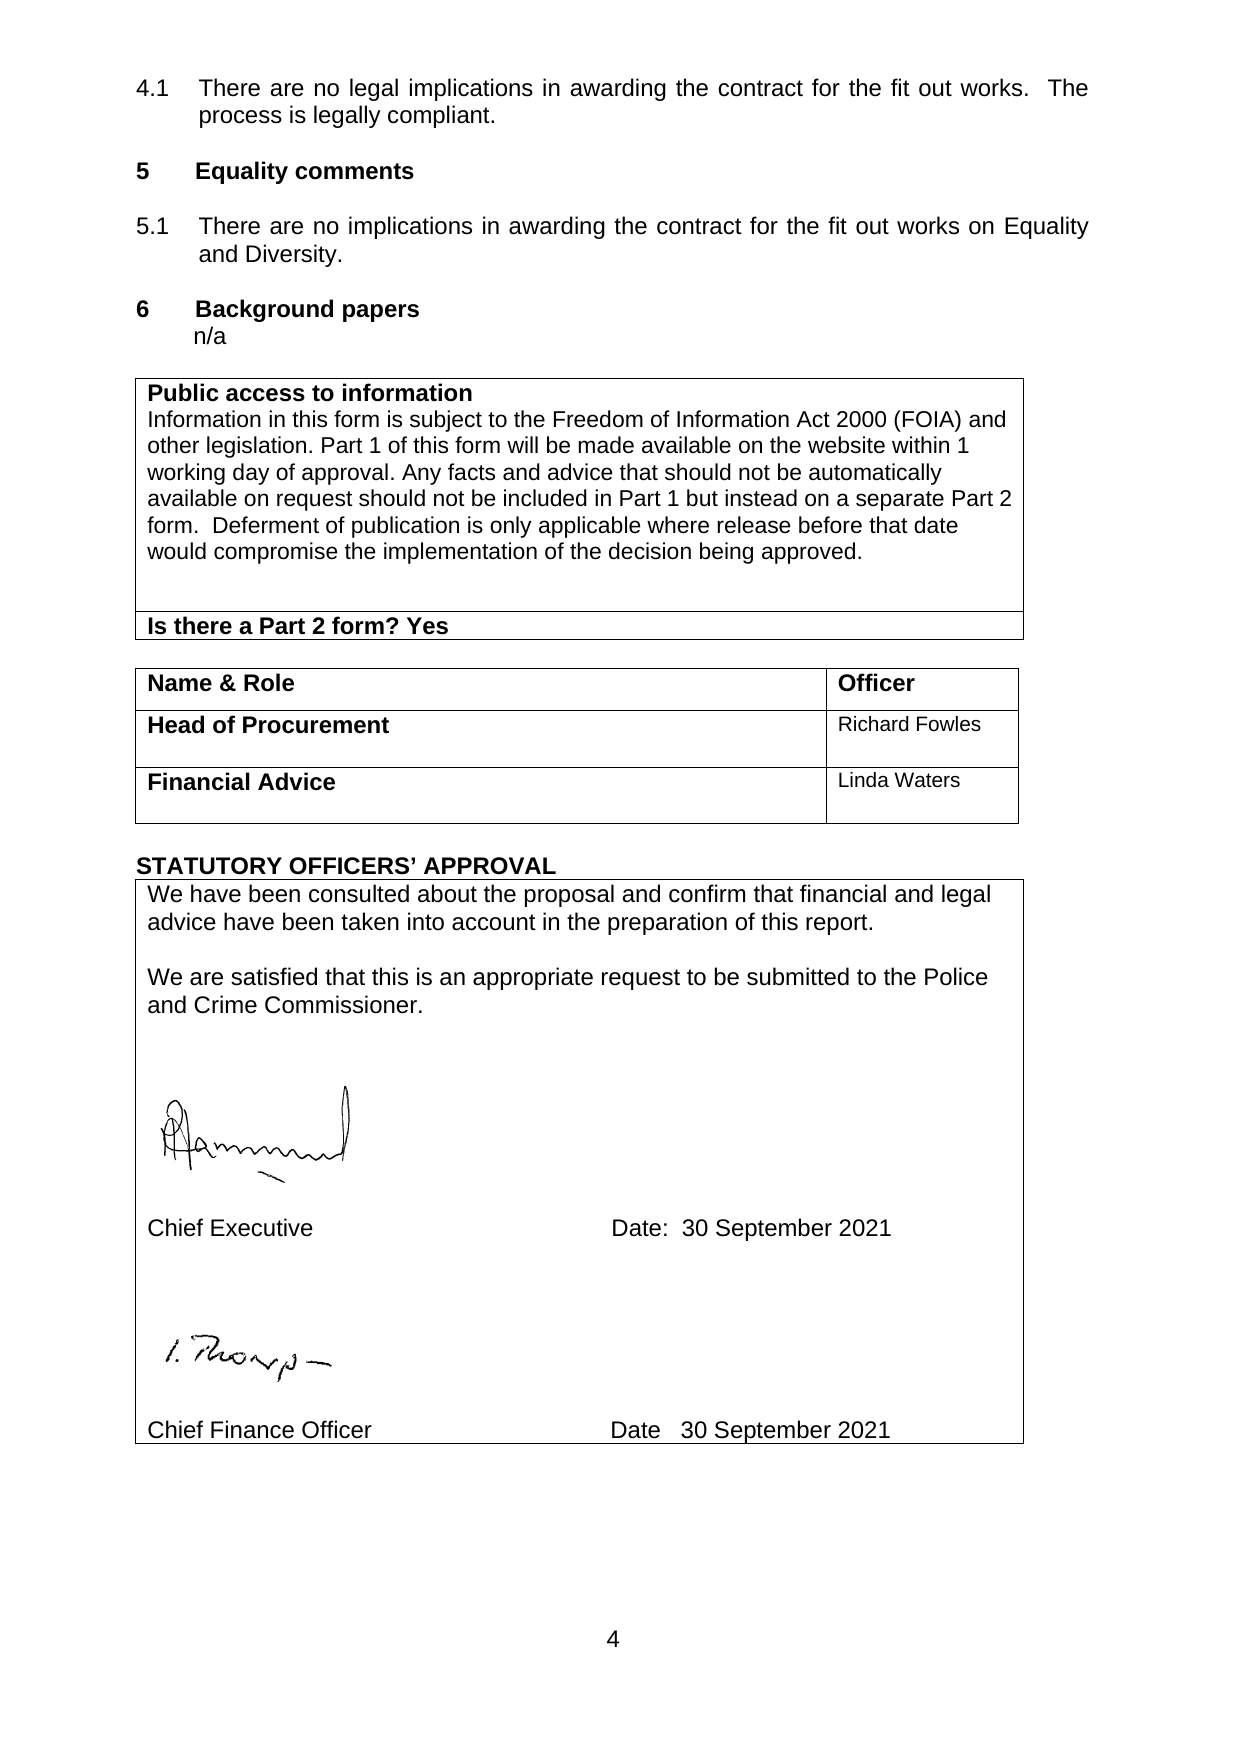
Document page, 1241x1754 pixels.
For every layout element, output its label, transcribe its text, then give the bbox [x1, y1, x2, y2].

table_header Officer [827, 669, 1018, 710]
table_header Name & Role [136, 669, 826, 710]
list Equality comments [136, 157, 1090, 184]
table_cell Financial Advice [136, 768, 826, 823]
table_cell Head of Procurement [136, 711, 826, 767]
table_cell Is there a Part 2 form? Yes [136, 612, 1023, 639]
table_header Public access to information Information in this form is subject to the Freedom of Information Act 2000 (FOIA) and other legislation. Part 1 of this form will be made available on the website within 1 working day of approval. Any facts and advice that should not be automatically available on request should not be included in Part 1 but instead on a separate Part 2 form. Deferment of publication is only applicable where release before that date would compromise the implementation of the decision being approved. [136, 379, 1023, 611]
list Background papers [136, 295, 1090, 322]
text n/a [173, 322, 1090, 350]
table_header We have been consulted about the proposal and confirm that financial and legal advice have been taken into account in the preparation of this report. We are satisfied that this is an appropriate request to be submitted to the Police and Crime Commissioner. Chief Executive Date: 30 September 2021 Chief Finance Officer Date 30 September 2021 [136, 880, 1023, 1443]
list There are no implications in awarding the contract for the fit out works on Equality and Diversity. [136, 212, 1090, 267]
table_cell Richard Fowles [827, 711, 1018, 767]
table_cell Linda Waters [827, 768, 1018, 823]
list There are no legal implications in awarding the contract for the fit out works. The process is legally compliant. [136, 74, 1090, 129]
text STATUTORY OFFICERS’ APPROVAL [136, 852, 1090, 879]
